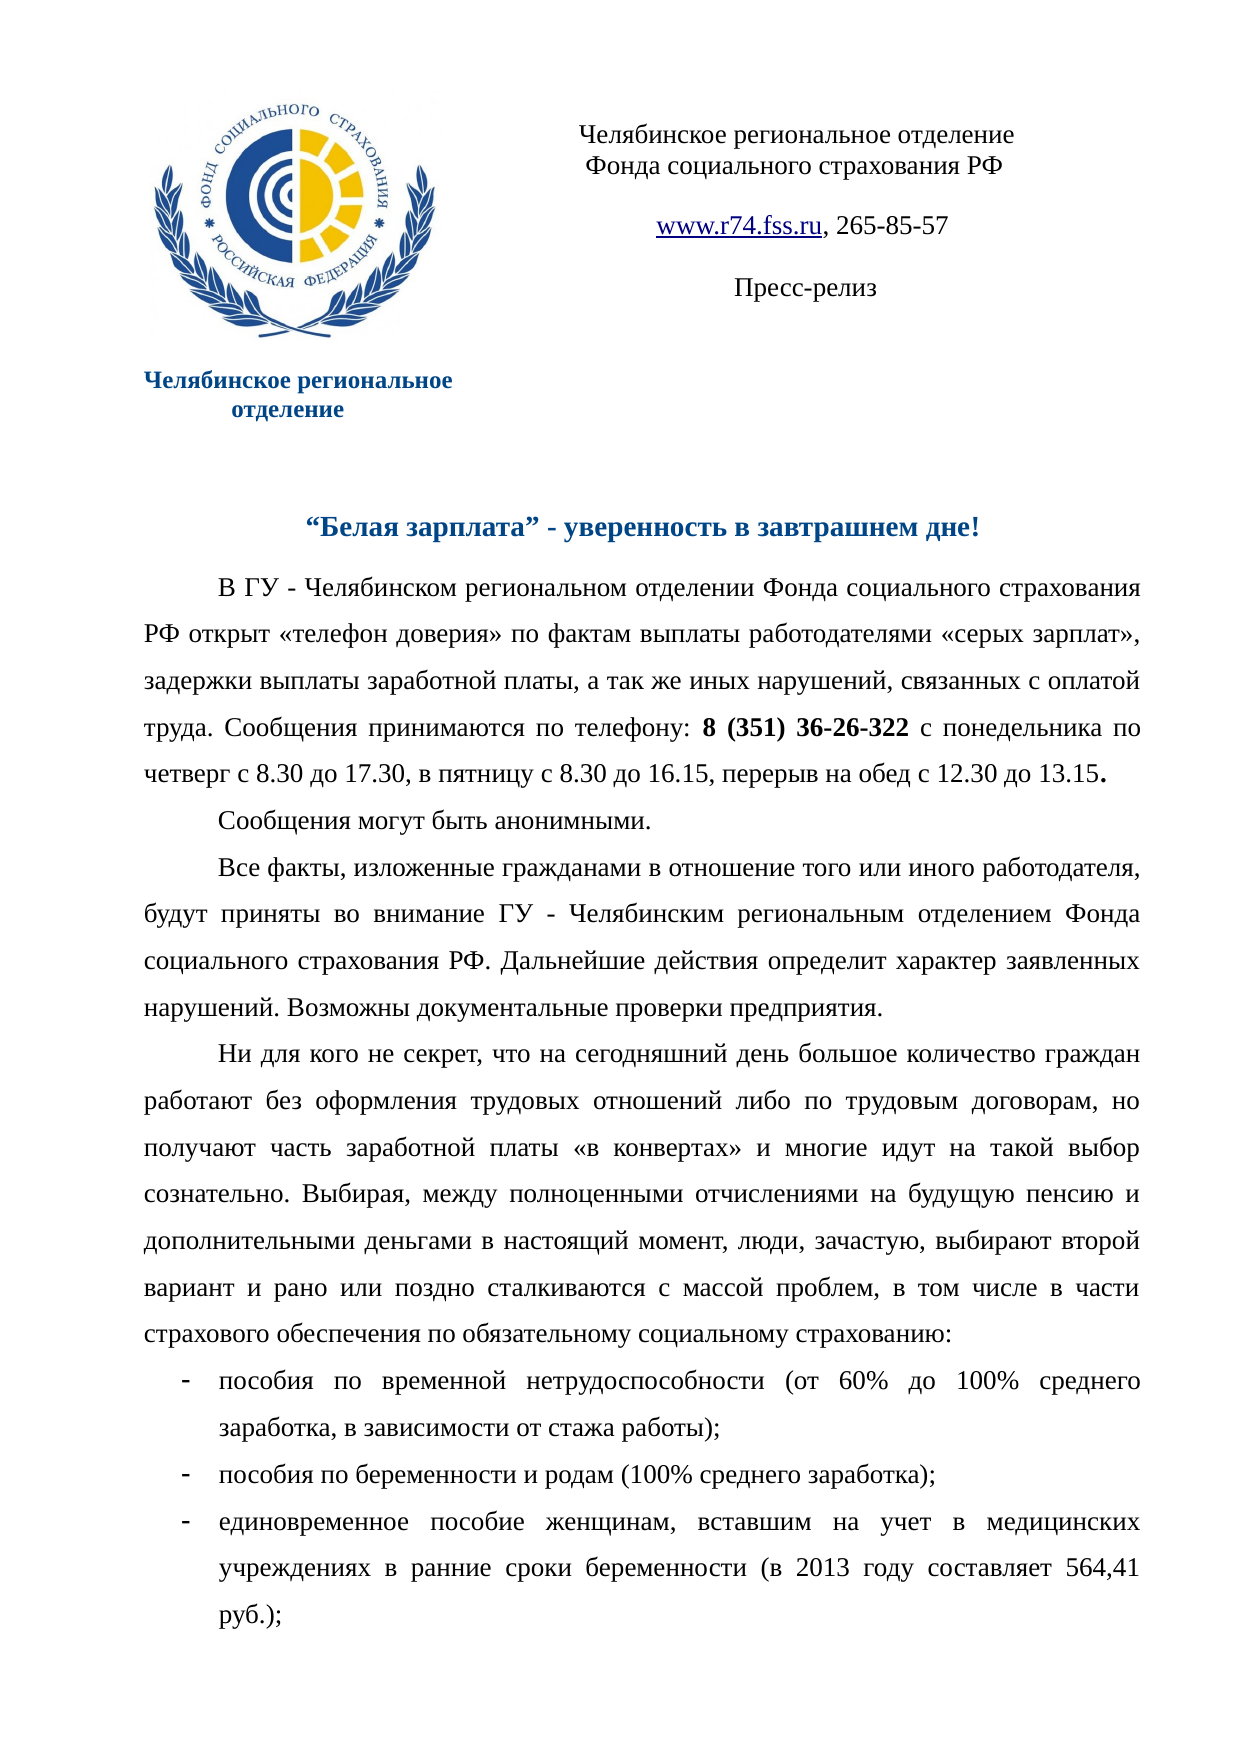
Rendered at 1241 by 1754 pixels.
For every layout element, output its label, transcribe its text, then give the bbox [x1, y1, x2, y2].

text В ГУ - Челябинском региональном отделении Фонда социального страхования РФ открыт «телефон доверия» по фактам выплаты работодателями «серых зарплат», задержки выплаты заработной платы, а так же иных нарушений, связанных с оплатой труда. Сообщения принимаются по телефону: 8 (351) 36-26-322 с понедельника по четверг с 8.30 до 17.30, в пятницу с 8.30 до 16.15, перерыв на обед с 12.30 до 13.15. [144, 571, 1142, 789]
text www.r74.fss.ru, 265-85-57 [443, 209, 1142, 240]
text Фонда социального страхования РФ [443, 149, 1142, 180]
list пособия по беременности и родам (100% среднего заработка); [181, 1458, 1142, 1489]
text Сообщения могут быть анонимными. [144, 804, 1142, 835]
text Челябинское региональное [144, 365, 1142, 394]
list единовременное пособие женщинам, вставшим на учет в медицинских учреждениях в ранние сроки беременности (в 2013 году составляет 564,41 руб.); [181, 1504, 1142, 1629]
list пособия по временной нетрудоспособности (от 60% до 100% среднего заработка, в зависимости от стажа работы); [181, 1364, 1142, 1442]
text Пресс-релиз [443, 271, 1142, 303]
text “Белая зарплата” - уверенность в завтрашнем дне! [144, 509, 1142, 542]
picture [149, 91, 442, 340]
text Ни для кого не секрет, что на сегодняшний день большое количество граждан работают без оформления трудовых отношений либо по трудовым договорам, но получают часть заработной платы «в конвертах» и многие идут на такой выбор сознательно. Выбирая, между полноценными отчислениями на будущую пенсию и дополнительными деньгами в настоящий момент, люди, зачастую, выбирают второй вариант и рано или поздно сталкиваются с массой проблем, в том числе в части страхового обеспечения по обязательному социальному страхованию: [144, 1038, 1142, 1349]
text Все факты, изложенные гражданами в отношение того или иного работодателя, будут приняты во внимание ГУ - Челябинским региональным отделением Фонда социального страхования РФ. Дальнейшие действия определит характер заявленных нарушений. Возможны документальные проверки предприятия. [144, 851, 1142, 1022]
text Челябинское региональное отделение [443, 118, 1142, 149]
text отделение [144, 394, 1142, 422]
